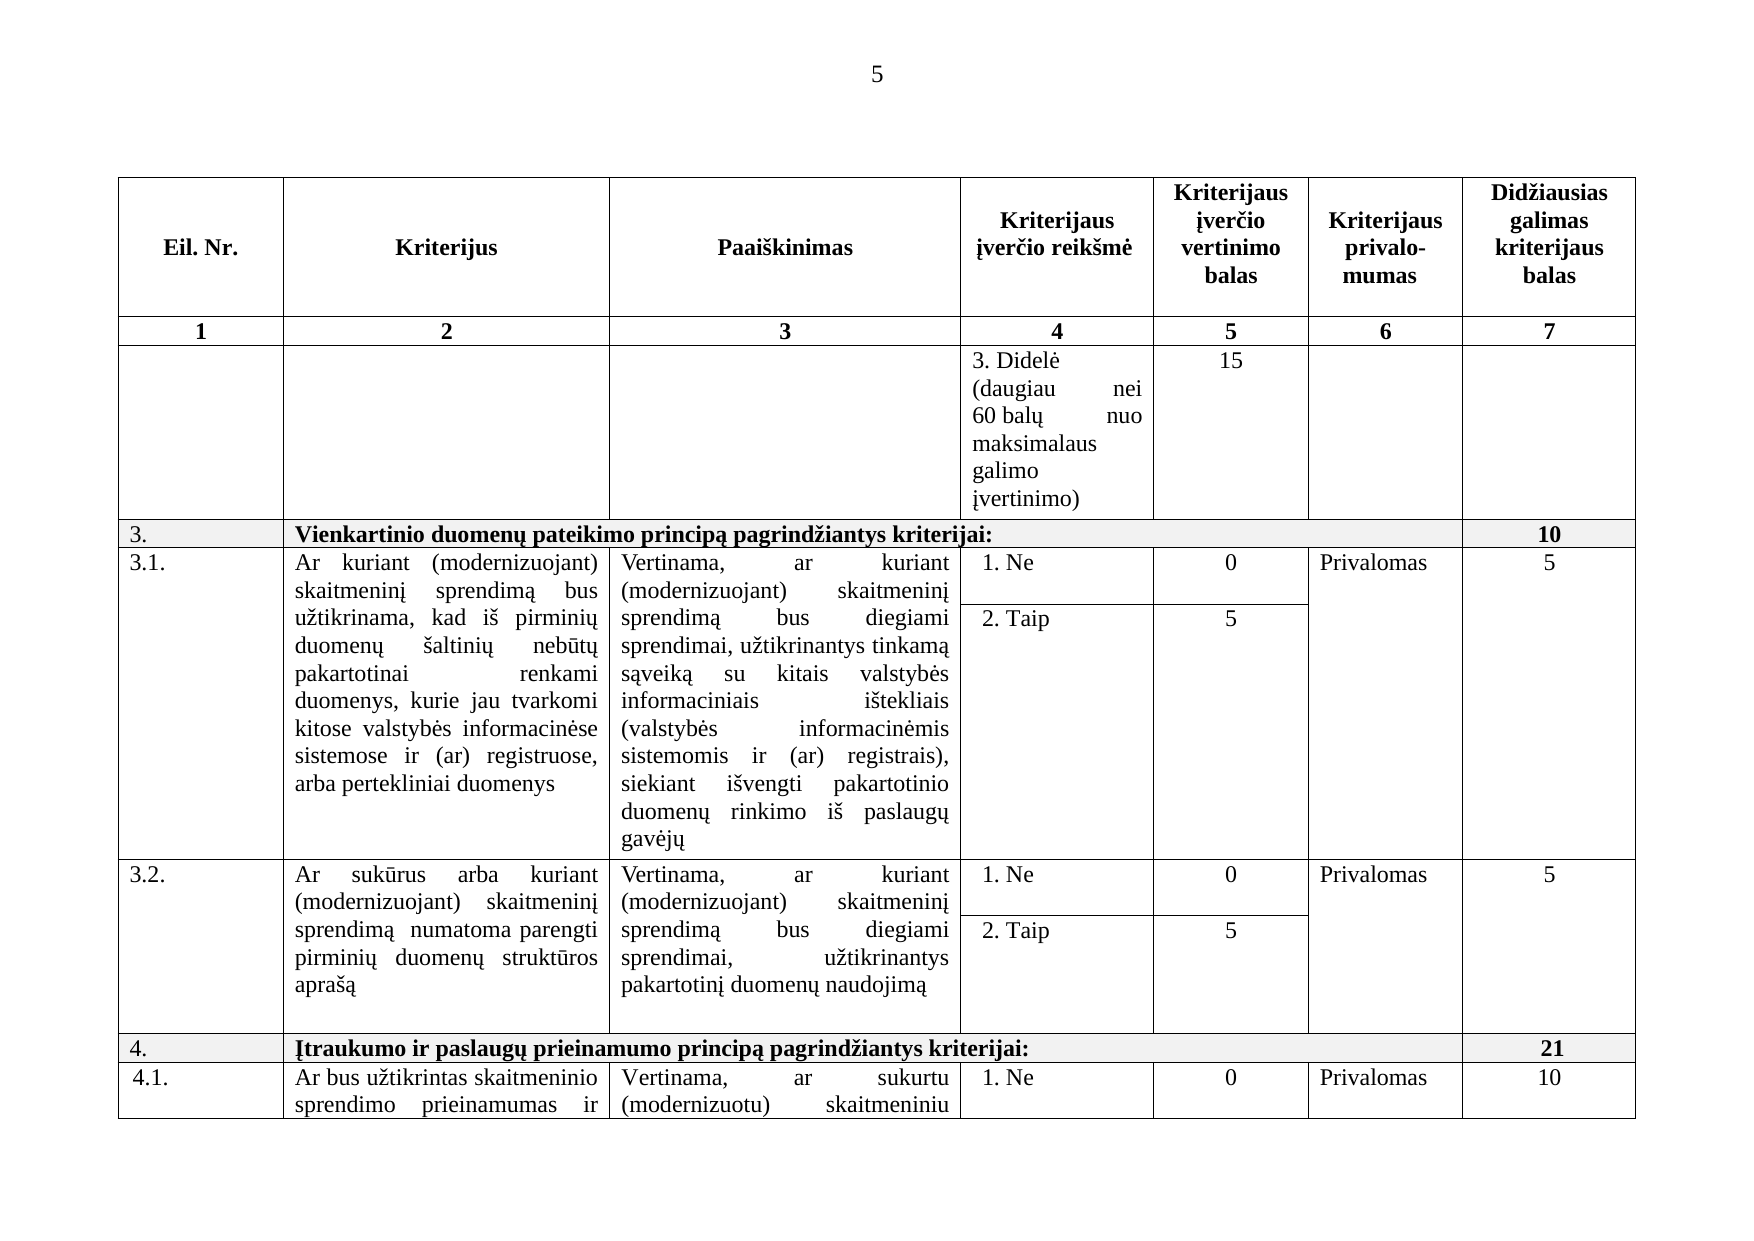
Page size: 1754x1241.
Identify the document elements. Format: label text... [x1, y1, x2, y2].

table_header Kriterijaus privalo-mumas [1309, 178, 1462, 316]
table_header Eil. Nr. [119, 178, 283, 316]
table_cell 21 [1463, 1034, 1635, 1062]
table_cell Ar sukūrus arba kuriant (modernizuojant) skaitmeninį sprendimą numatoma parengti pirminių duomenų struktūros aprašą [284, 860, 609, 1033]
table_cell 2. Taip [961, 916, 1153, 1033]
table_cell 10 [1463, 520, 1635, 547]
table_cell 1. Ne [961, 1063, 1153, 1118]
table_cell 3.1. [119, 548, 283, 859]
table_cell Privalomas [1309, 860, 1462, 1033]
table_cell Vertinama, ar kuriant (modernizuojant) skaitmeninį sprendimą bus diegiami sprendimai, užtikrinantys tinkamą sąveiką su kitais valstybės informaciniais ištekliais (valstybės informacinėmis sistemomis ir (ar) registrais), siekiant išvengti pakartotinio duomenų rinkimo iš paslaugų gavėjų [610, 548, 960, 859]
table_cell 4.1. [119, 1063, 283, 1118]
table_cell 2. Taip [961, 605, 1153, 859]
table_header Kriterijus [284, 178, 609, 316]
table_cell 1. Ne [961, 548, 1153, 603]
table_cell [119, 346, 283, 518]
table_cell 3. Didelė (daugiau nei 60 balų nuo maksimalaus galimo įvertinimo) [961, 346, 1153, 518]
table_header Didžiausias galimas kriterijaus balas [1463, 178, 1635, 316]
table_cell Vertinama, ar kuriant (modernizuojant) skaitmeninį sprendimą bus diegiami sprendimai, užtikrinantys pakartotinį duomenų naudojimą [610, 860, 960, 1033]
table_cell Vienkartinio duomenų pateikimo principą pagrindžiantys kriterijai: [284, 520, 1462, 547]
table_cell Ar kuriant (modernizuojant) skaitmeninį sprendimą bus užtikrinama, kad iš pirminių duomenų šaltinių nebūtų pakartotinai renkami duomenys, kurie jau tvarkomi kitose valstybės informacinėse sistemose ir (ar) registruose, arba pertekliniai duomenys [284, 548, 609, 859]
table_cell 4 [961, 317, 1153, 345]
table_cell 5 [1154, 605, 1308, 859]
table_cell 5 [1463, 860, 1635, 1033]
table_cell Privalomas [1309, 548, 1462, 859]
table_cell 0 [1154, 548, 1308, 603]
table_cell Vertinama, ar sukurtu (modernizuotu) skaitmeniniu [610, 1063, 960, 1118]
table_cell 6 [1309, 317, 1462, 345]
table_cell 7 [1463, 317, 1635, 345]
table_cell 1. Ne [961, 860, 1153, 915]
table_cell 15 [1154, 346, 1308, 518]
table_cell 4. [119, 1034, 283, 1062]
table_cell [1309, 346, 1462, 518]
table_cell 10 [1463, 1063, 1635, 1118]
table_header Paaiškinimas [610, 178, 960, 316]
table_cell [1463, 346, 1635, 518]
table_cell 0 [1154, 860, 1308, 915]
table_header Kriterijaus įverčio vertinimo balas [1154, 178, 1308, 316]
table_cell 5 [1463, 548, 1635, 859]
table_cell 2 [284, 317, 609, 345]
table_cell Įtraukumo ir paslaugų prieinamumo principą pagrindžiantys kriterijai: [284, 1034, 1462, 1062]
table_cell 5 [1154, 317, 1308, 345]
table_cell [610, 346, 960, 518]
table_header Kriterijaus įverčio reikšmė [961, 178, 1153, 316]
table_cell 1 [119, 317, 283, 345]
table_cell 3 [610, 317, 960, 345]
table_cell 5 [1154, 916, 1308, 1033]
table_cell 0 [1154, 1063, 1308, 1118]
table_cell Ar bus užtikrintas skaitmeninio sprendimo prieinamumas ir [284, 1063, 609, 1118]
table_cell 3. [119, 520, 283, 547]
table_cell 3.2. [119, 860, 283, 1033]
table_cell Privalomas [1309, 1063, 1462, 1118]
table_cell [284, 346, 609, 518]
